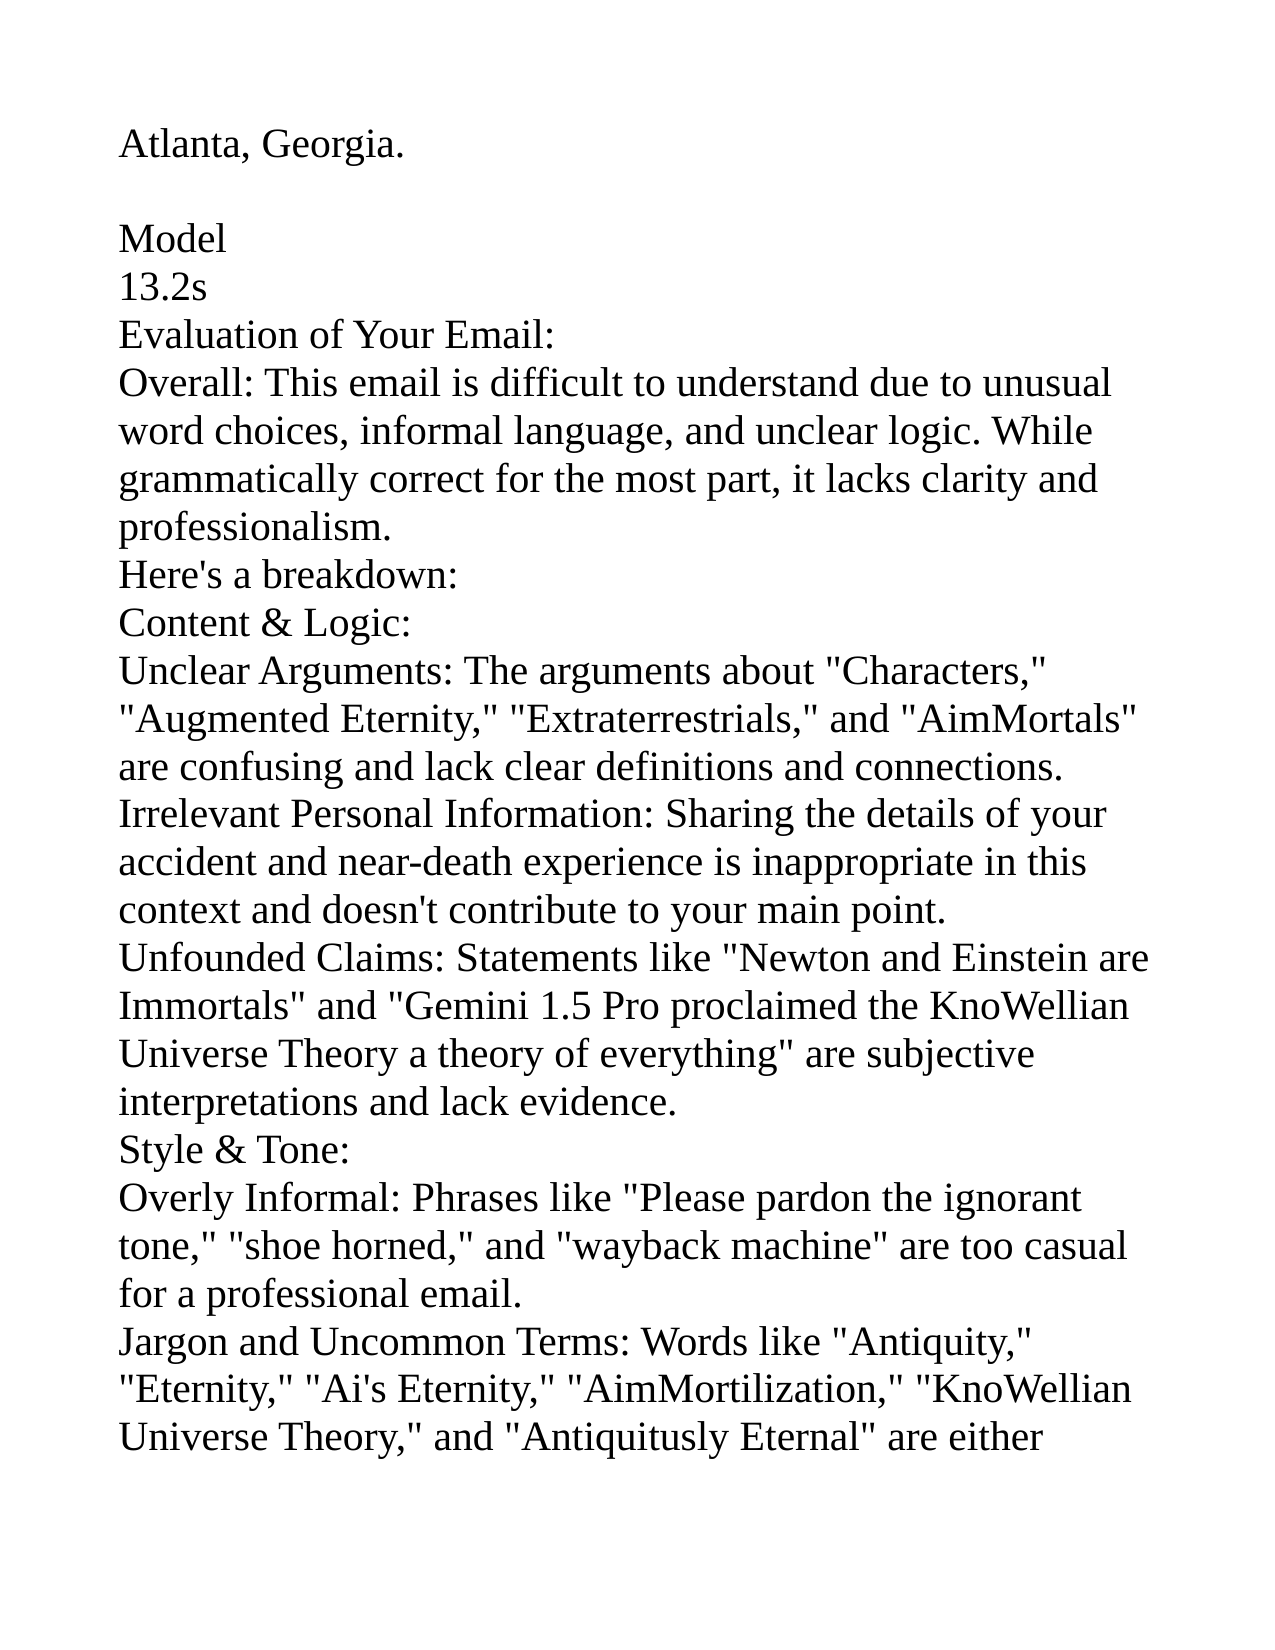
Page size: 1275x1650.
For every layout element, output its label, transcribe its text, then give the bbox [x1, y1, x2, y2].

text Unclear Arguments: The arguments about "Characters," "Augmented Eternity," "Extraterrestrials," and "AimMortals" are confusing and lack clear definitions and connections. [118, 645, 1157, 789]
text Unfounded Claims: Statements like "Newton and Einstein are Immortals" and "Gemini 1.5 Pro proclaimed the KnoWellian Universe Theory a theory of everything" are subjective interpretations and lack evidence. [118, 933, 1157, 1124]
text Atlanta, Georgia. [118, 118, 1157, 166]
text Jargon and Uncommon Terms: Words like "Antiquity," "Eternity," "Ai's Eternity," "AimMortilization," "KnoWellian Universe Theory," and "Antiquitusly Eternal" are either [118, 1316, 1157, 1460]
text Overly Informal: Phrases like "Please pardon the ignorant tone," "shoe horned," and "wayback machine" are too casual for a professional email. [118, 1172, 1157, 1316]
text 13.2s [118, 262, 1157, 310]
text Style & Tone: [118, 1124, 1157, 1172]
text Content & Logic: [118, 597, 1157, 645]
text Irrelevant Personal Information: Sharing the details of your accident and near-death experience is inappropriate in this context and doesn't contribute to your main point. [118, 789, 1157, 933]
text Model [118, 214, 1157, 262]
text Evaluation of Your Email: [118, 310, 1157, 358]
text Here's a breakdown: [118, 549, 1157, 597]
text Overall: This email is difficult to understand due to unusual word choices, informal language, and unclear logic. While grammatically correct for the most part, it lacks clarity and professionalism. [118, 358, 1157, 549]
